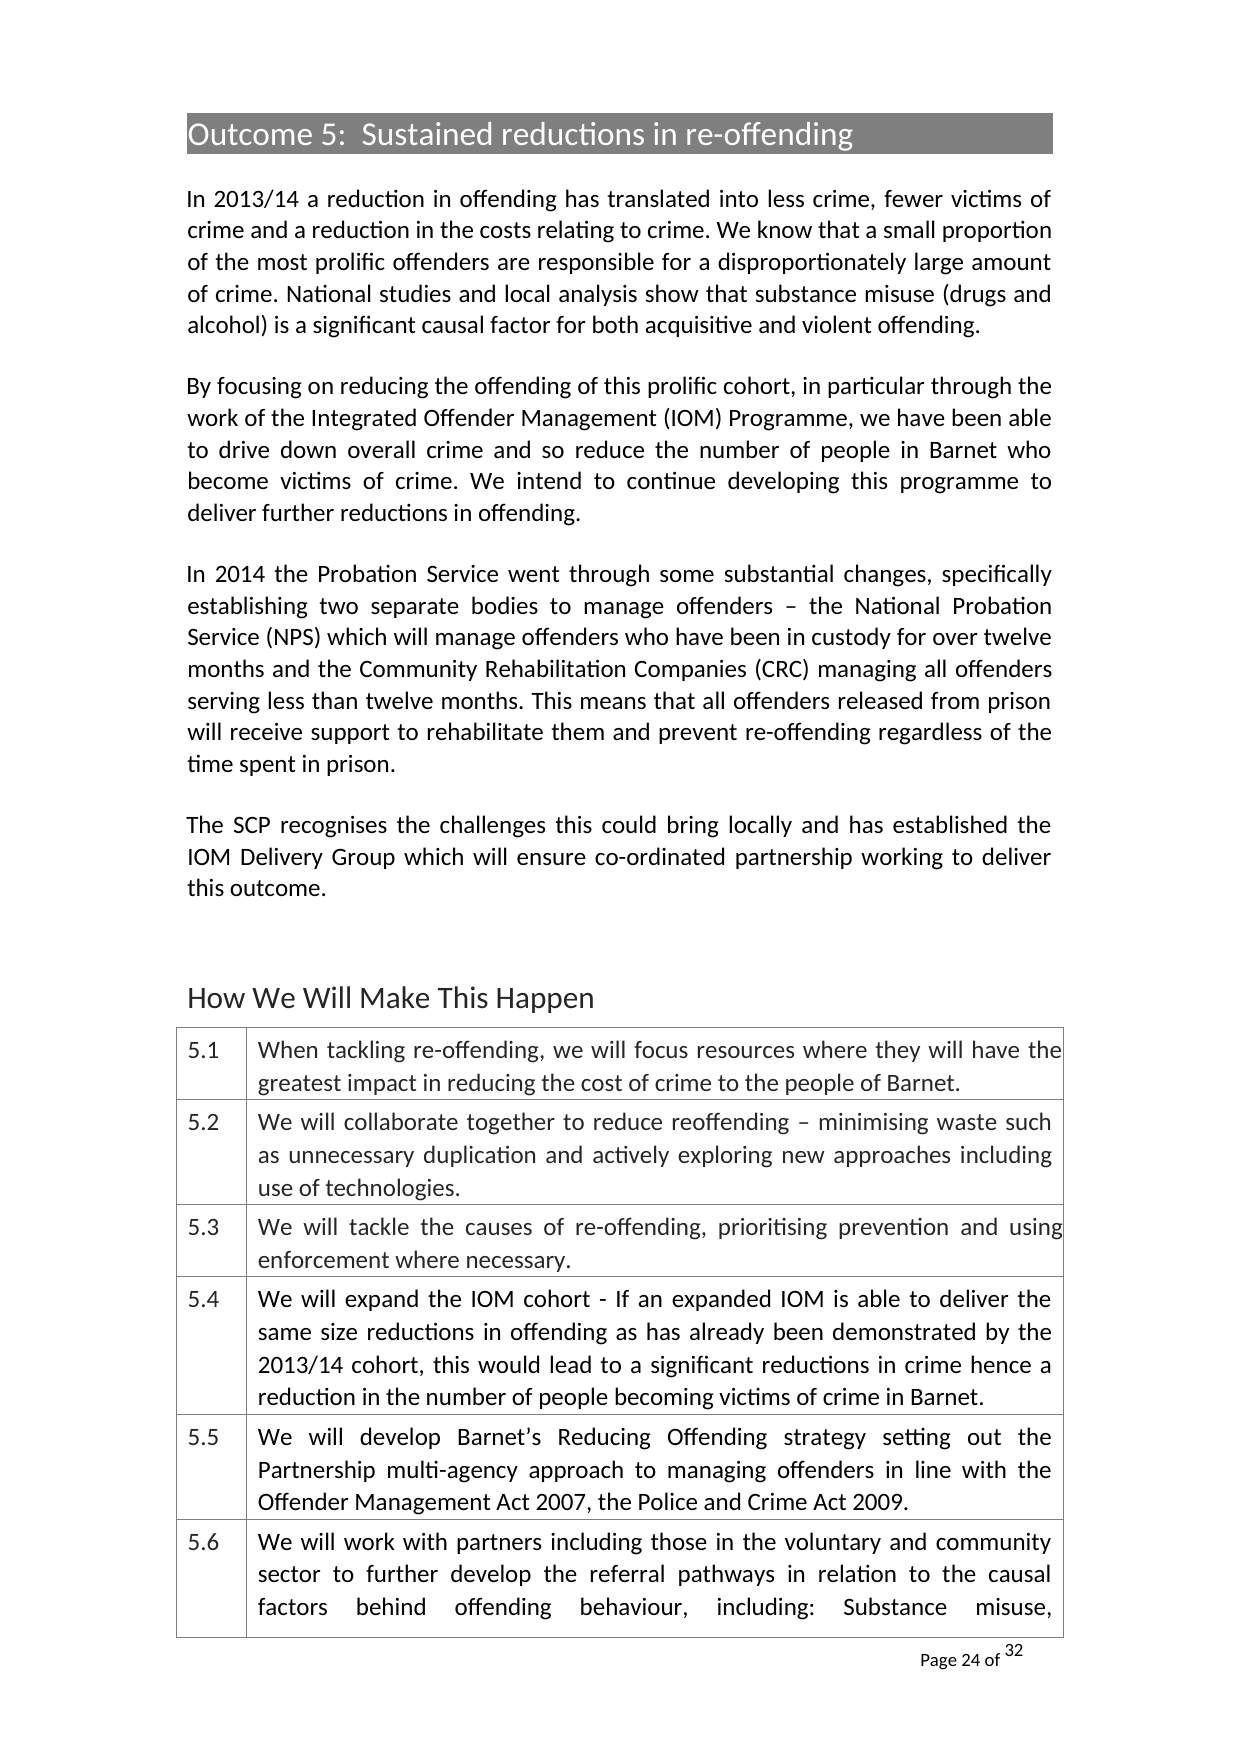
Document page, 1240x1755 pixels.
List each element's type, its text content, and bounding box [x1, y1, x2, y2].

text By focusing on reducing the offending of this prolific cohort, in particular through the work of the Integrated Offender Management (IOM) Programme, we have been able to drive down overall crime and so reduce the number of people in Barnet who become victims of crime. We intend to continue developing this programme to deliver further reductions in offending. [186, 371, 1053, 528]
table_cell We will expand the IOM cohort - If an expanded IOM is able to deliver the same size reductions in offending as has already been demonstrated by the 2013/14 cohort, this would lead to a significant reductions in crime hence a reduction in the number of people becoming victims of crime in Barnet. [247, 1277, 1063, 1414]
text In 2013/14 a reduction in offending has translated into less crime, fewer victims of crime and a reduction in the costs relating to crime. We know that a small proportion of the most prolific offenders are responsible for a disproportionately large amount of crime. National studies and local analysis show that substance misuse (drugs and alcohol) is a significant causal factor for both acquisitive and violent offending. [186, 183, 1053, 340]
subtitle Outcome 5: Sustained reductions in re-offending [187, 113, 1053, 154]
subtitle How We Will Make This Happen [187, 978, 1053, 1016]
table_cell We will work with partners including those in the voluntary and community sector to further develop the referral pathways in relation to the causal factors behind offending behaviour, including: Substance misuse, [247, 1520, 1063, 1637]
text In 2014 the Probation Service went through some substantial changes, specifically establishing two separate bodies to manage offenders – the National Probation Service (NPS) which will manage offenders who have been in custody for over twelve months and the Community Rehabilitation Companies (CRC) managing all offenders serving less than twelve months. This means that all offenders released from prison will receive support to rehabilitate them and prevent re-offending regardless of the time spent in prison. [186, 558, 1053, 779]
table_cell 5.4 [177, 1277, 246, 1414]
table_cell 5.5 [177, 1415, 246, 1519]
table_header 5.1 [177, 1028, 246, 1099]
table_cell 5.2 [177, 1100, 246, 1204]
text The SCP recognises the challenges this could bring locally and has established the IOM Delivery Group which will ensure co-ordinated partnership working to deliver this outcome. [186, 809, 1053, 903]
table_cell We will develop Barnet’s Reducing Offending strategy setting out the Partnership multi-agency approach to managing offenders in line with the Offender Management Act 2007, the Police and Crime Act 2009. [247, 1415, 1063, 1519]
table_cell We will tackle the causes of re-offending, prioritising prevention and using enforcement where necessary. [247, 1205, 1063, 1276]
table_cell We will collaborate together to reduce reoffending – minimising waste such as unnecessary duplication and actively exploring new approaches including use of technologies. [247, 1100, 1063, 1204]
table_cell 5.3 [177, 1205, 246, 1276]
table_header When tackling re-offending, we will focus resources where they will have the greatest impact in reducing the cost of crime to the people of Barnet. [247, 1028, 1063, 1099]
table_cell 5.6 [177, 1520, 246, 1637]
